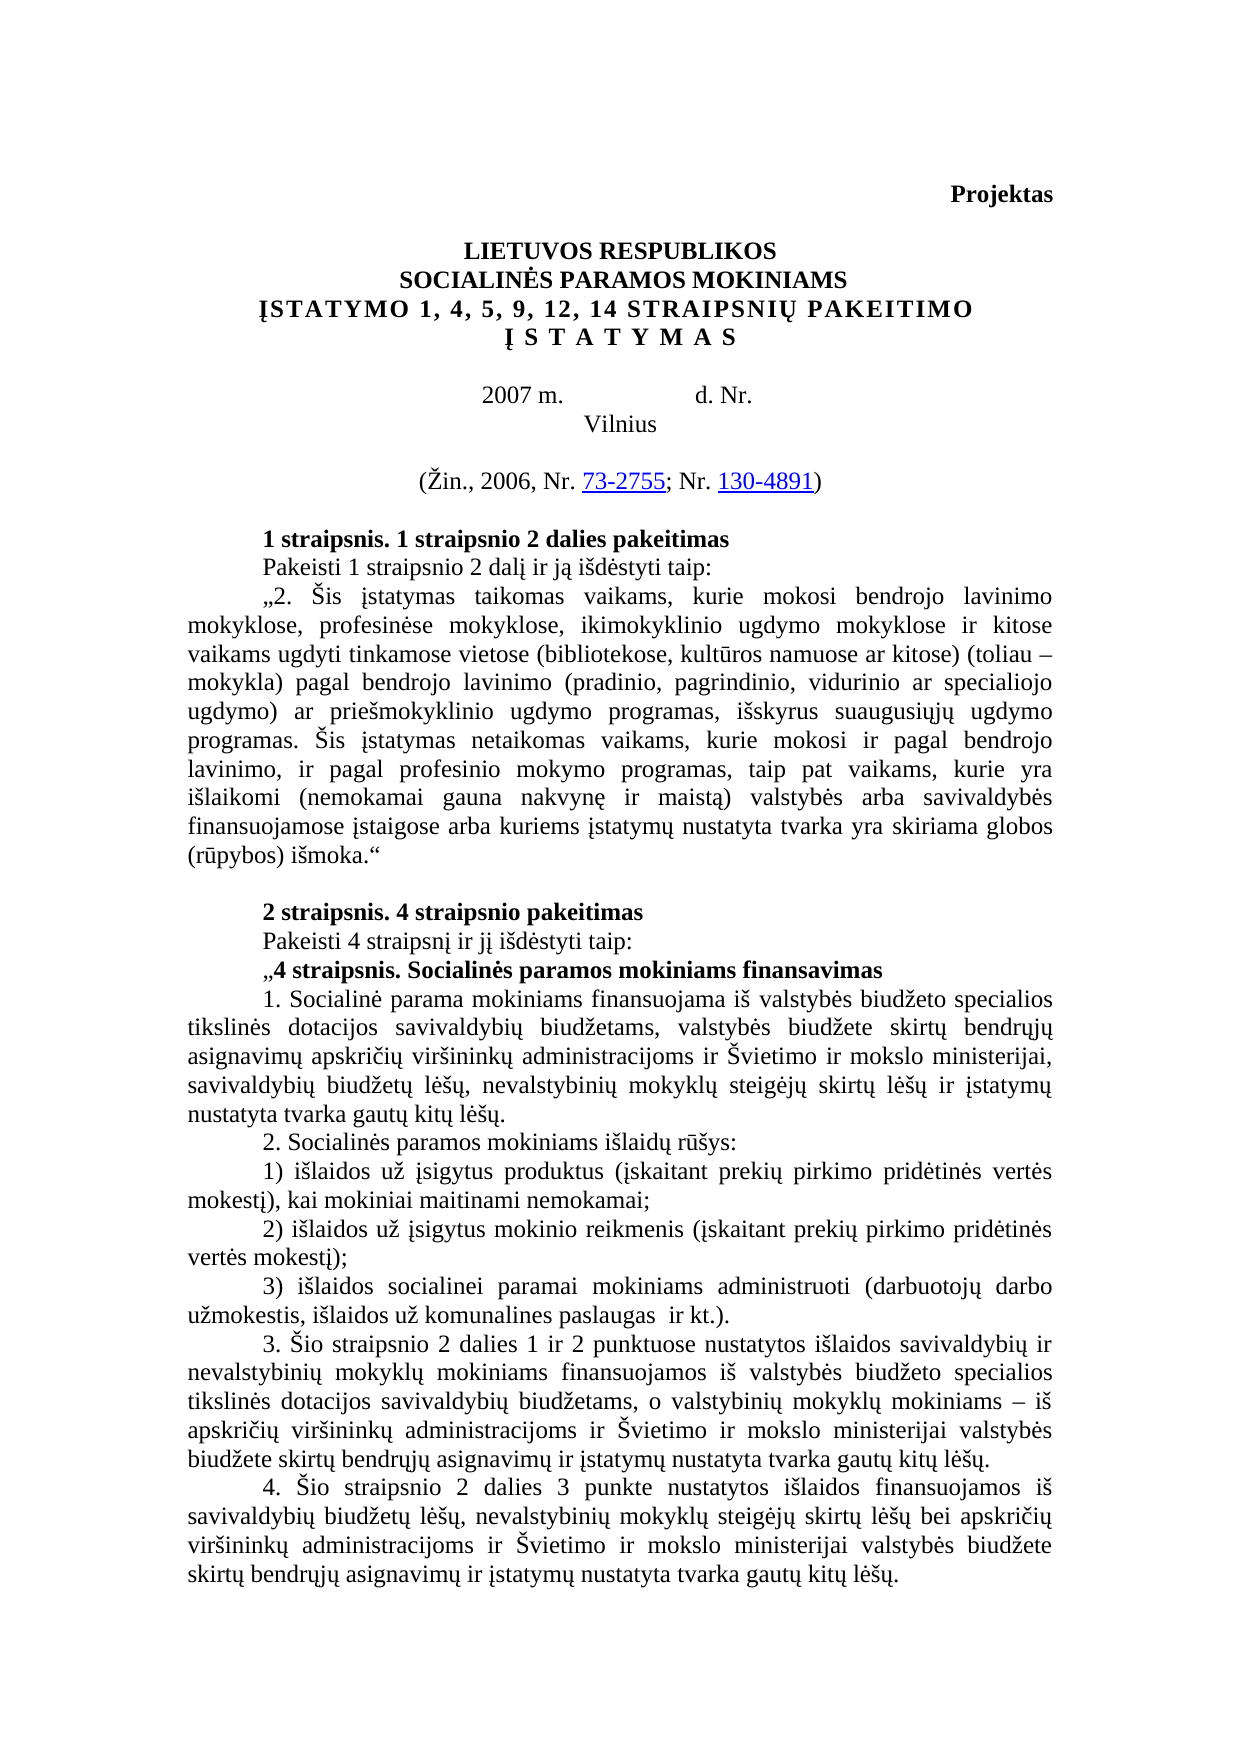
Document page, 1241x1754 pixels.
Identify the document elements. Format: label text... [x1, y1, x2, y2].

text 2007 m. d. Nr. Vilnius [187, 380, 1053, 437]
text Į S T A T Y M A S [187, 322, 1053, 351]
text ĮSTATYMO 1, 4, 5, 9, 12, 14 STRAIPSNIŲ PAKEITIMO [187, 294, 1053, 322]
text Pakeisti 4 straipsnį ir jį išdėstyti taip: [187, 926, 1053, 955]
text (Žin., 2006, Nr. 73-2755; Nr. 130-4891) [187, 466, 1053, 495]
text 2. Socialinės paramos mokiniams išlaidų rūšys: [187, 1127, 1053, 1156]
text 1. Socialinė parama mokiniams finansuojama iš valstybės biudžeto specialios tikslinės dotacijos savivaldybių biudžetams, valstybės biudžete skirtų bendrųjų asignavimų apskričių viršininkų administracijoms ir Švietimo ir mokslo ministerijai, savivaldybių biudžetų lėšų, nevalstybinių mokyklų steigėjų skirtų lėšų ir įstatymų nustatyta tvarka gautų kitų lėšų. [187, 984, 1053, 1127]
text „2. Šis įstatymas taikomas vaikams, kurie mokosi bendrojo lavinimo mokyklose, profesinėse mokyklose, ikimokyklinio ugdymo mokyklose ir kitose vaikams ugdyti tinkamose vietose (bibliotekose, kultūros namuose ar kitose) (toliau – mokykla) pagal bendrojo lavinimo (pradinio, pagrindinio, vidurinio ar specialiojo ugdymo) ar priešmokyklinio ugdymo programas, išskyrus suaugusiųjų ugdymo programas. Šis įstatymas netaikomas vaikams, kurie mokosi ir pagal bendrojo lavinimo, ir pagal profesinio mokymo programas, taip pat vaikams, kurie yra išlaikomi (nemokamai gauna nakvynę ir maistą) valstybės arba savivaldybės finansuojamose įstaigose arba kuriems įstatymų nustatyta tvarka yra skiriama globos (rūpybos) išmoka.“ [187, 581, 1053, 869]
text 3. Šio straipsnio 2 dalies 1 ir 2 punktuose nustatytos išlaidos savivaldybių ir nevalstybinių mokyklų mokiniams finansuojamos iš valstybės biudžeto specialios tikslinės dotacijos savivaldybių biudžetams, o valstybinių mokyklų mokiniams – iš apskričių viršininkų administracijoms ir Švietimo ir mokslo ministerijai valstybės biudžete skirtų bendrųjų asignavimų ir įstatymų nustatyta tvarka gautų kitų lėšų. [187, 1329, 1053, 1472]
text SOCIALINĖS PARAMOS MOKINIAMS [187, 265, 1053, 294]
text LIETUVOS RESPUBLIKOS [187, 236, 1053, 265]
text Projektas [187, 179, 1053, 207]
text 2 straipsnis. 4 straipsnio pakeitimas [187, 897, 1053, 926]
text 1) išlaidos už įsigytus produktus (įskaitant prekių pirkimo pridėtinės vertės mokestį), kai mokiniai maitinami nemokamai; [187, 1156, 1053, 1214]
text 2) išlaidos už įsigytus mokinio reikmenis (įskaitant prekių pirkimo pridėtinės vertės mokestį); [187, 1214, 1053, 1271]
text Pakeisti 1 straipsnio 2 dalį ir ją išdėstyti taip: [187, 552, 1053, 581]
text 3) išlaidos socialinei paramai mokiniams administruoti (darbuotojų darbo užmokestis, išlaidos už komunalines paslaugas ir kt.). [187, 1271, 1053, 1329]
text 4. Šio straipsnio 2 dalies 3 punkte nustatytos išlaidos finansuojamos iš savivaldybių biudžetų lėšų, nevalstybinių mokyklų steigėjų skirtų lėšų bei apskričių viršininkų administracijoms ir Švietimo ir mokslo ministerijai valstybės biudžete skirtų bendrųjų asignavimų ir įstatymų nustatyta tvarka gautų kitų lėšų. [187, 1472, 1053, 1587]
text 1 straipsnis. 1 straipsnio 2 dalies pakeitimas [187, 524, 1053, 552]
text „4 straipsnis. Socialinės paramos mokiniams finansavimas [187, 955, 1053, 984]
